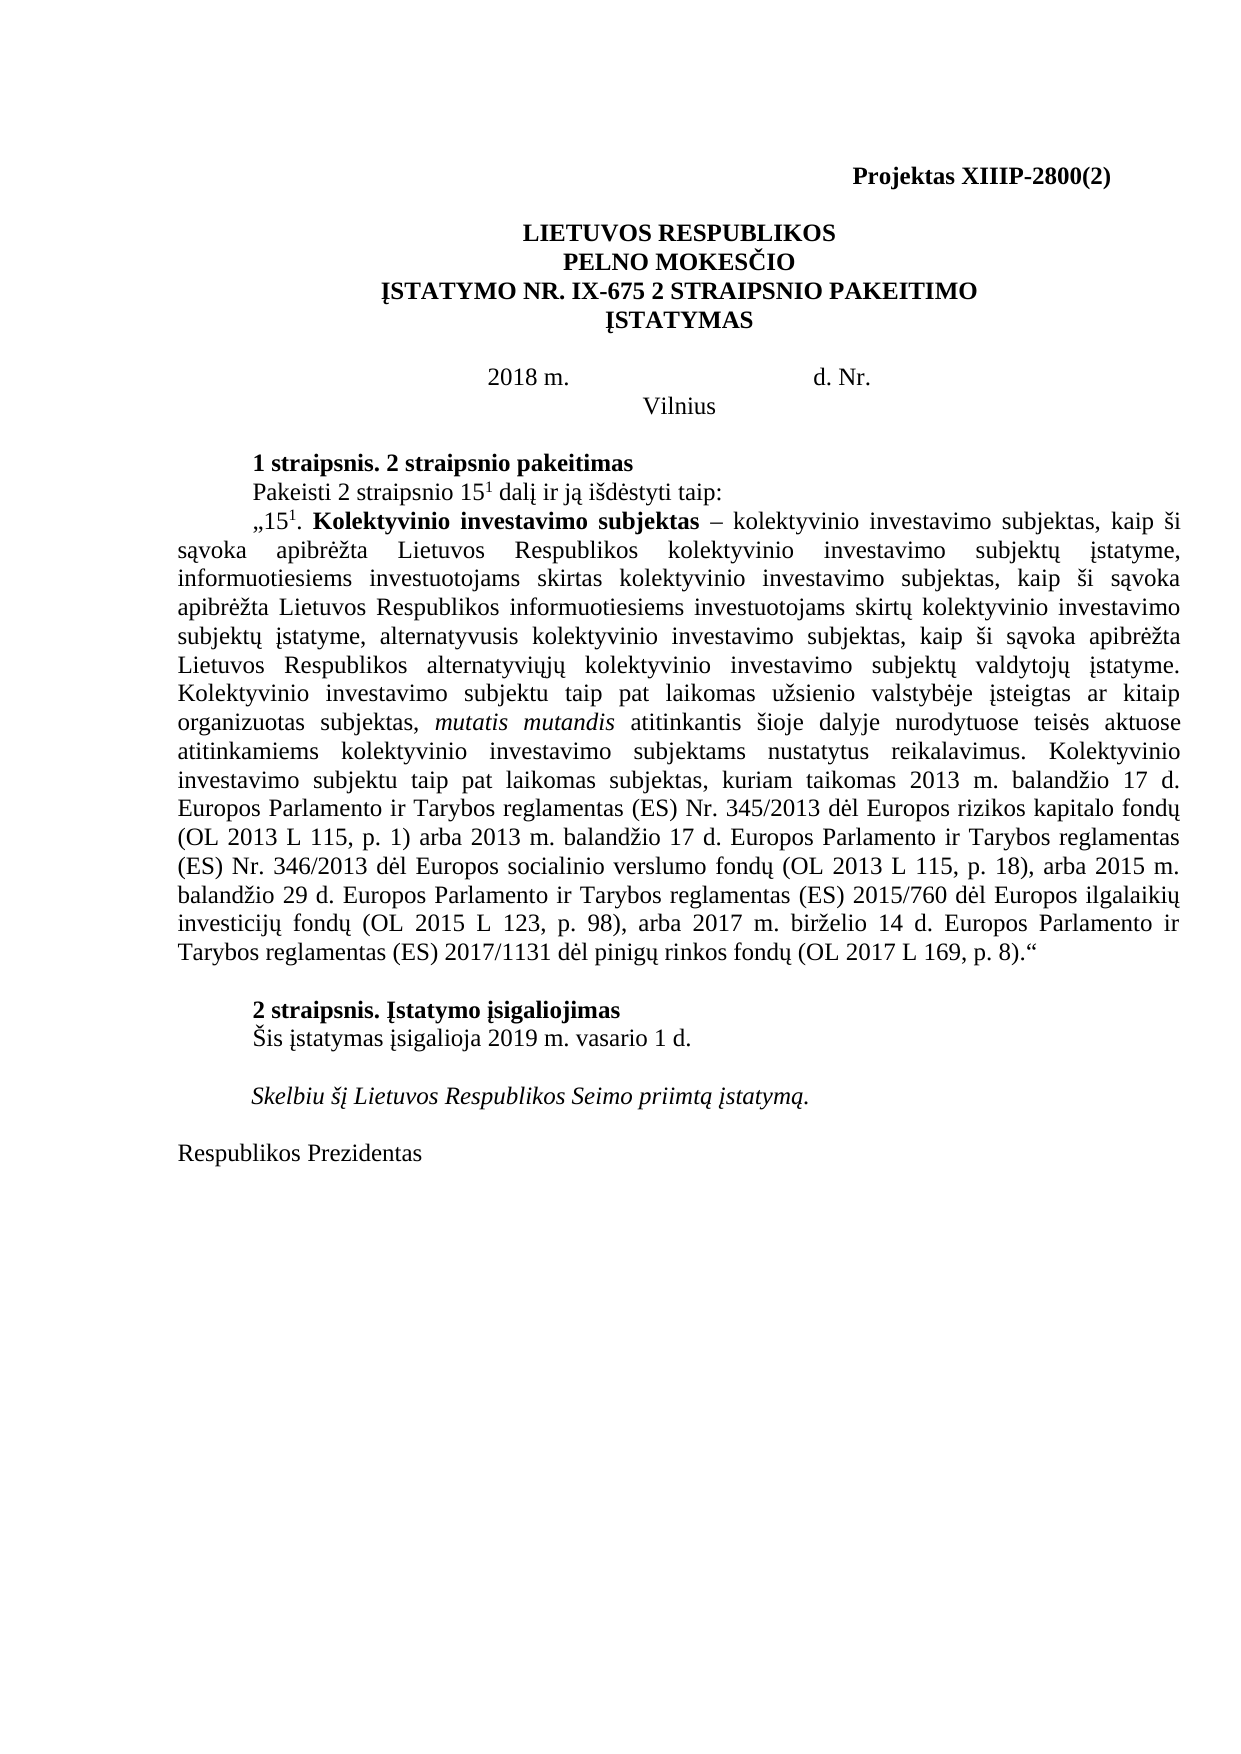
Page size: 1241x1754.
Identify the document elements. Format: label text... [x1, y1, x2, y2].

text Projektas XIIIP-2800(2) [852, 161, 1181, 190]
text LIETUVOS RESPUBLIKOS [177, 218, 1181, 247]
text Šis įstatymas įsigalioja 2019 m. vasario 1 d. [177, 1023, 1181, 1052]
text Pakeisti 2 straipsnio 151 dalį ir ją išdėstyti taip: [177, 477, 1181, 506]
text Respublikos Prezidentas [177, 1138, 1181, 1167]
text 2 straipsnis. Įstatymo įsigaliojimas [177, 995, 1181, 1023]
text 1 straipsnis. 2 straipsnio pakeitimas [177, 448, 1181, 477]
text Skelbiu šį Lietuvos Respublikos Seimo priimtą įstatymą. [177, 1081, 1181, 1110]
text 2018 m. d. Nr. [177, 362, 1181, 391]
text Vilnius [177, 391, 1181, 420]
text ĮSTATYMAS [177, 305, 1181, 333]
text PELNO MOKESČIO [177, 247, 1181, 276]
text „151. Kolektyvinio investavimo subjektas – kolektyvinio investavimo subjektas, kaip ši sąvoka apibrėžta Lietuvos Respublikos kolektyvinio investavimo subjektų įstatyme, informuotiesiems investuotojams skirtas kolektyvinio investavimo subjektas, kaip ši sąvoka apibrėžta Lietuvos Respublikos informuotiesiems investuotojams skirtų kolektyvinio investavimo subjektų įstatyme, alternatyvusis kolektyvinio investavimo subjektas, kaip ši sąvoka apibrėžta Lietuvos Respublikos alternatyviųjų kolektyvinio investavimo subjektų valdytojų įstatyme. Kolektyvinio investavimo subjektu taip pat laikomas užsienio valstybėje įsteigtas ar kitaip organizuotas subjektas, mutatis mutandis atitinkantis šioje dalyje nurodytuose teisės aktuose atitinkamiems kolektyvinio investavimo subjektams nustatytus reikalavimus. Kolektyvinio investavimo subjektu taip pat laikomas subjektas, kuriam taikomas 2013 m. balandžio 17 d. Europos Parlamento ir Tarybos reglamentas (ES) Nr. 345/2013 dėl Europos rizikos kapitalo fondų (OL 2013 L 115, p. 1) arba 2013 m. balandžio 17 d. Europos Parlamento ir Tarybos reglamentas (ES) Nr. 346/2013 dėl Europos socialinio verslumo fondų (OL 2013 L 115, p. 18), arba 2015 m. balandžio 29 d. Europos Parlamento ir Tarybos reglamentas (ES) 2015/760 dėl Europos ilgalaikių investicijų fondų (OL 2015 L 123, p. 98), arba 2017 m. birželio 14 d. Europos Parlamento ir Tarybos reglamentas (ES) 2017/1131 dėl pinigų rinkos fondų (OL 2017 L 169, p. 8).“ [177, 506, 1181, 966]
text ĮSTATYMO NR. IX-675 2 STRAIPSNIO PAKEITIMO [177, 276, 1181, 305]
